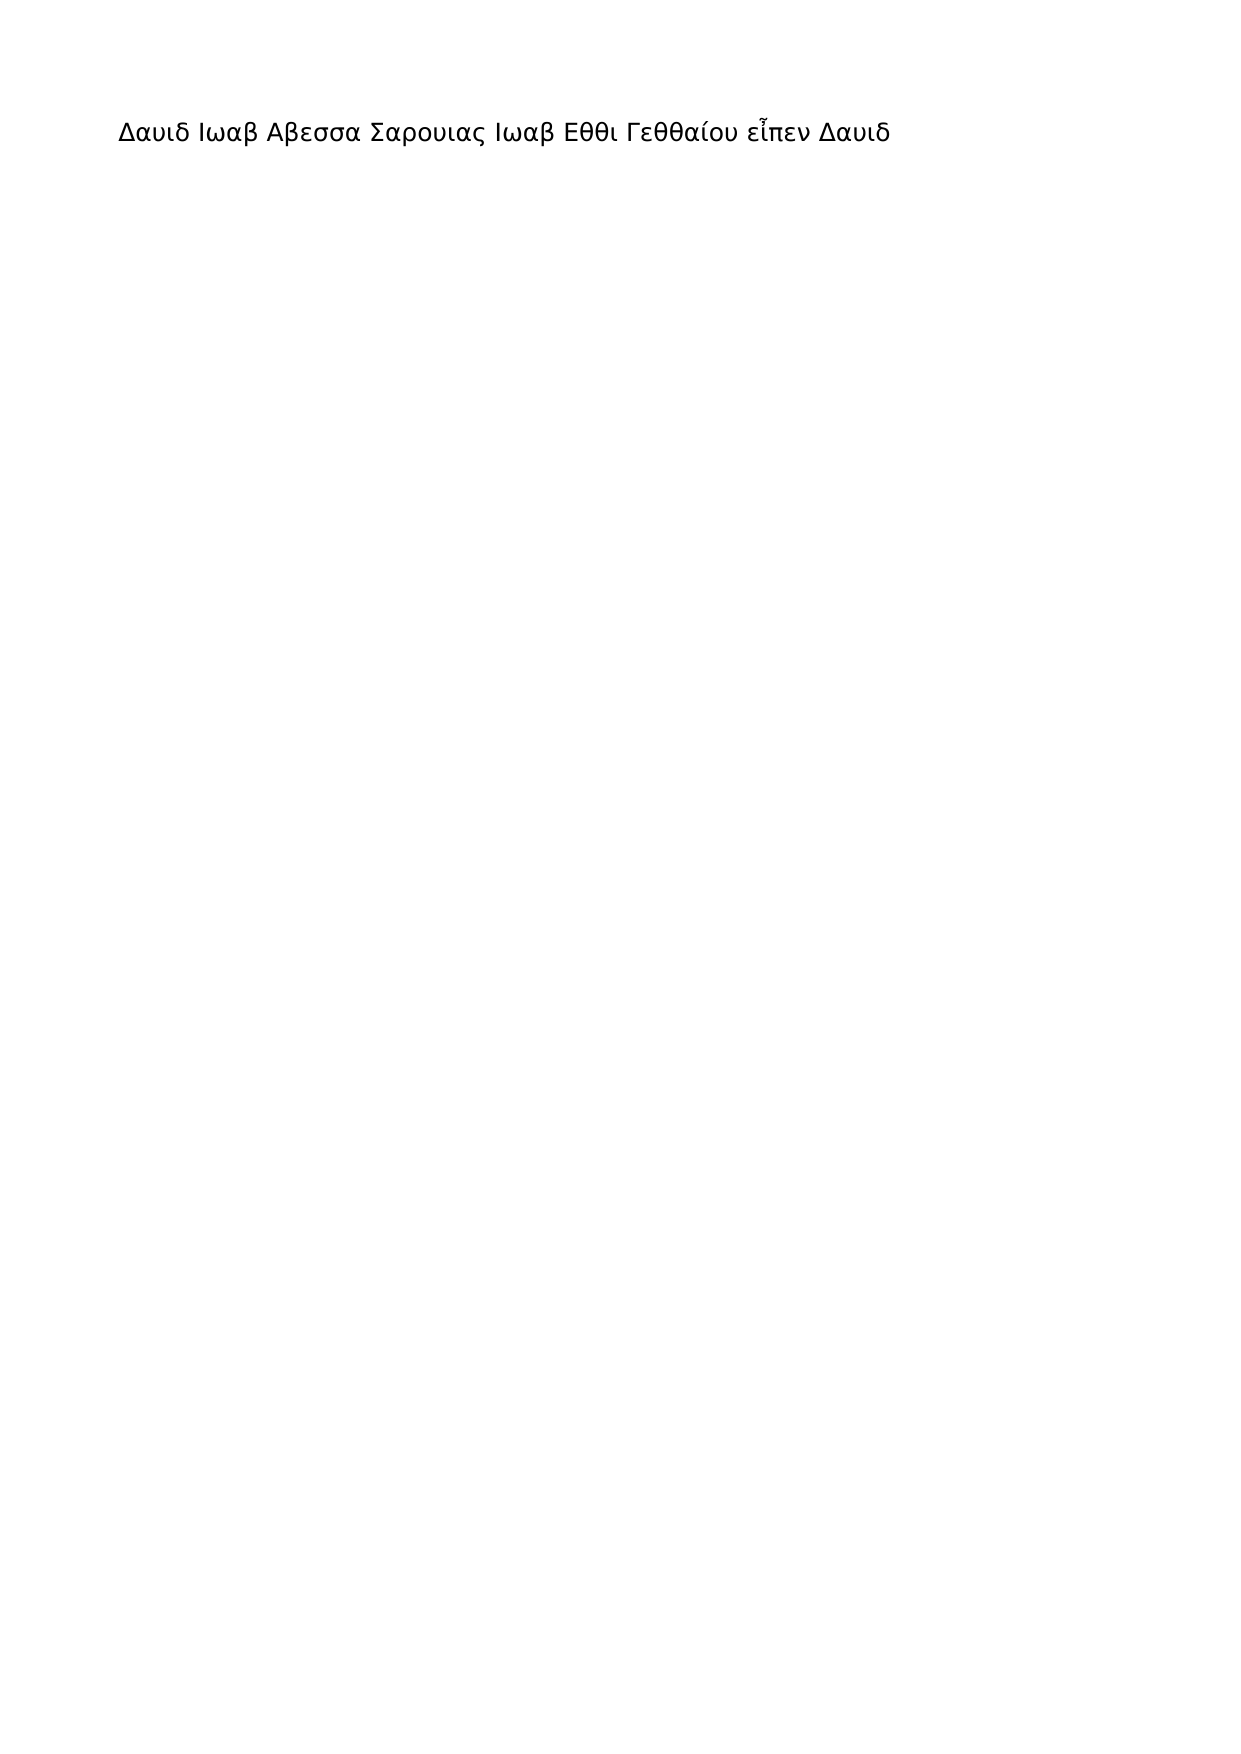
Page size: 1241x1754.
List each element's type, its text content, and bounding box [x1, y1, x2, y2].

text Δαυιδ Ιωαβ Αβεσσα Σαρουιας Ιωαβ Εθθι Γεθθαίου εἶπεν Δαυιδ [118, 118, 1122, 147]
